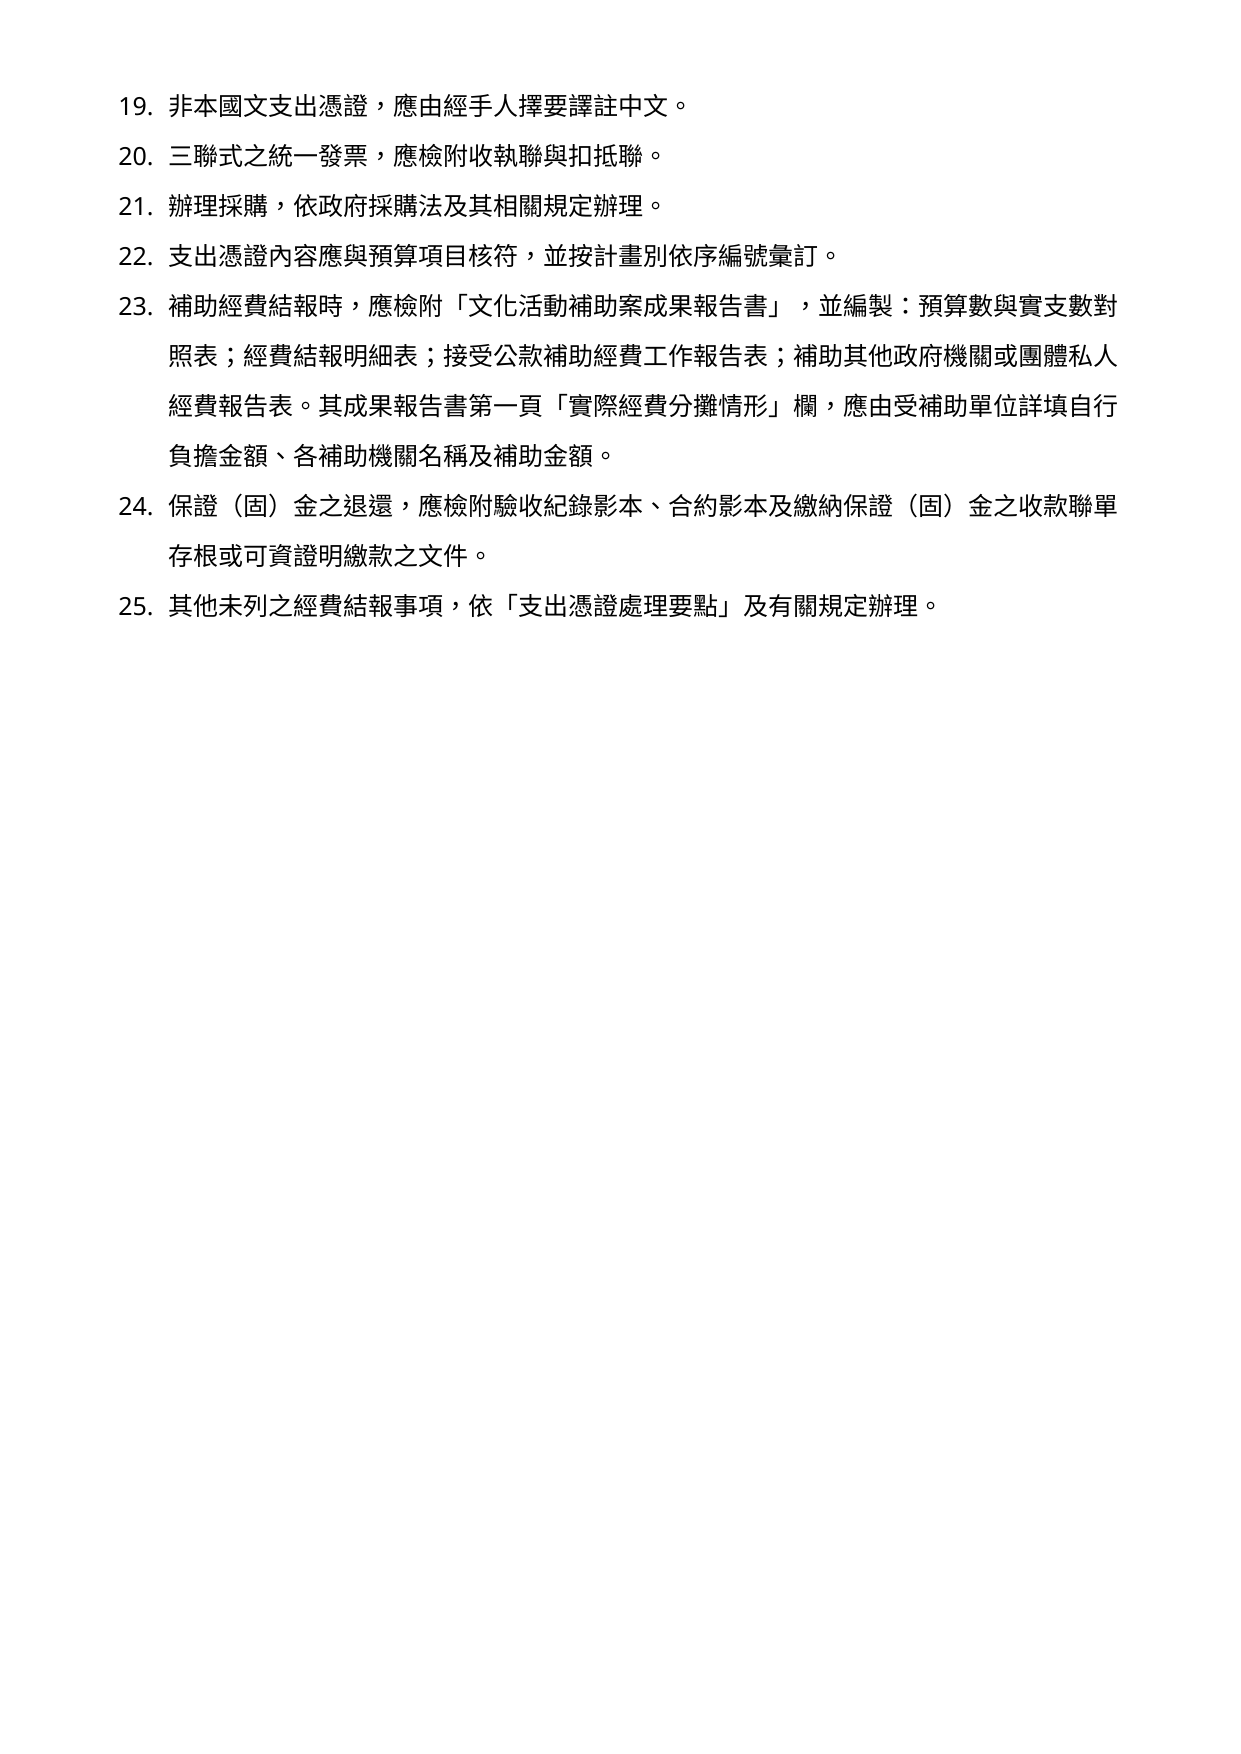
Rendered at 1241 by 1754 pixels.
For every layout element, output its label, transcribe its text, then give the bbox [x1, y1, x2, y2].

list 三聯式之統一發票，應檢附收執聯與扣抵聯。 [118, 125, 1122, 175]
list 辦理採購，依政府採購法及其相關規定辦理。 [118, 175, 1122, 225]
list 非本國文支出憑證，應由經手人擇要譯註中文。 [118, 75, 1122, 125]
list 其他未列之經費結報事項，依「支出憑證處理要點」及有關規定辦理。 [118, 575, 1122, 625]
list 支出憑證內容應與預算項目核符，並按計畫別依序編號彙訂。 [118, 225, 1122, 275]
list 保證（固）金之退還，應檢附驗收紀錄影本、合約影本及繳納保證（固）金之收款聯單存根或可資證明繳款之文件。 [118, 475, 1122, 575]
list 補助經費結報時，應檢附「文化活動補助案成果報告書」，並編製：預算數與實支數對照表；經費結報明細表；接受公款補助經費工作報告表；補助其他政府機關或團體私人經費報告表。其成果報告書第一頁「實際經費分攤情形」欄，應由受補助單位詳填自行負擔金額、各補助機關名稱及補助金額。 [118, 275, 1122, 475]
